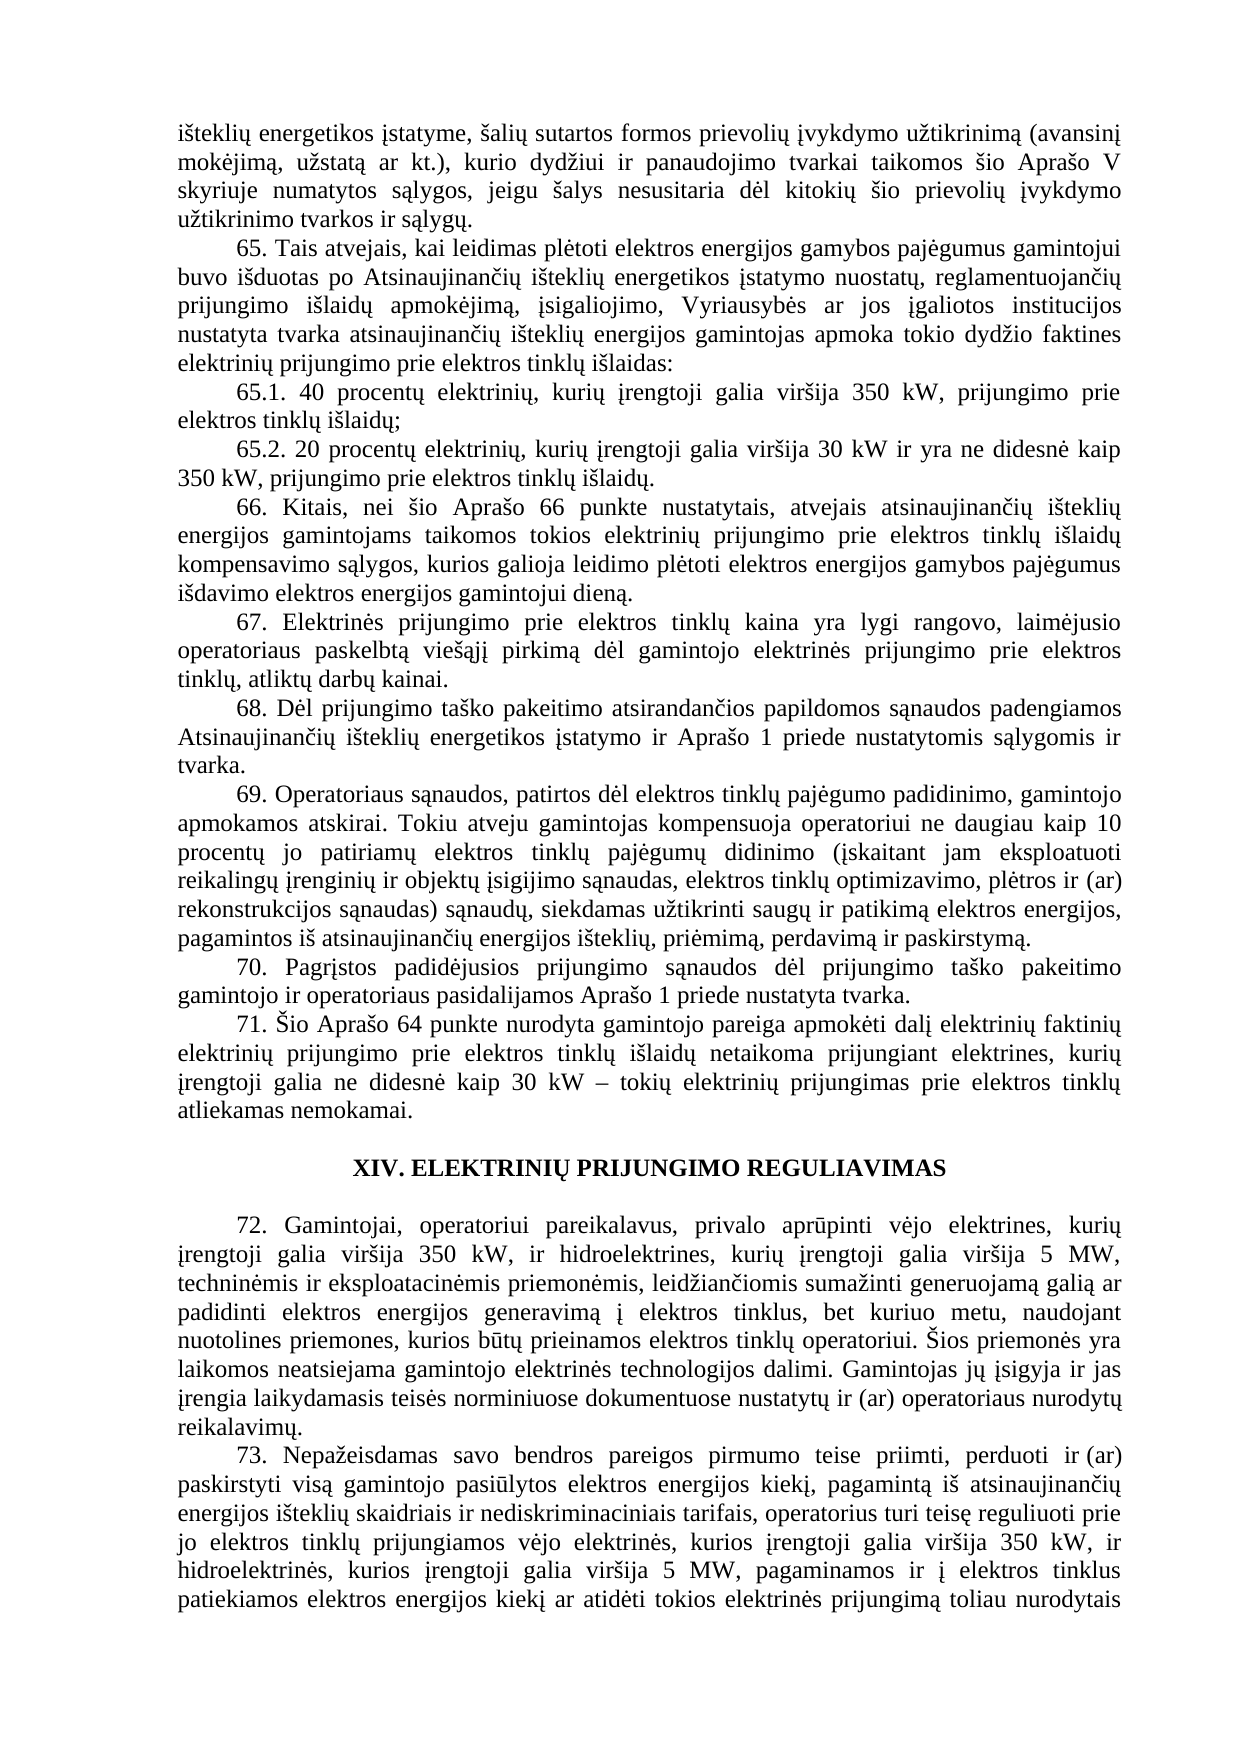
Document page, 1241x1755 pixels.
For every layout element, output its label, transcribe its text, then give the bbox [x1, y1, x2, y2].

text XIV. ELEKTRINIŲ PRIJUNGIMO REGULIAVIMAS [177, 1153, 1122, 1182]
text išteklių energetikos įstatyme, šalių sutartos formos prievolių įvykdymo užtikrinimą (avansinį mokėjimą, užstatą ar kt.), kurio dydžiui ir panaudojimo tvarkai taikomos šio Aprašo V skyriuje numatytos sąlygos, jeigu šalys nesusitaria dėl kitokių šio prievolių įvykdymo užtikrinimo tvarkos ir sąlygų. [177, 118, 1122, 233]
text 65. Tais atvejais, kai leidimas plėtoti elektros energijos gamybos pajėgumus gamintojui buvo išduotas po Atsinaujinančių išteklių energetikos įstatymo nuostatų, reglamentuojančių prijungimo išlaidų apmokėjimą, įsigaliojimo, Vyriausybės ar jos įgaliotos institucijos nustatyta tvarka atsinaujinančių išteklių energijos gamintojas apmoka tokio dydžio faktines elektrinių prijungimo prie elektros tinklų išlaidas: [177, 233, 1122, 377]
text 65.2. 20 procentų elektrinių, kurių įrengtoji galia viršija 30 kW ir yra ne didesnė kaip 350 kW, prijungimo prie elektros tinklų išlaidų. [177, 434, 1122, 492]
text 65.1. 40 procentų elektrinių, kurių įrengtoji galia viršija 350 kW, prijungimo prie elektros tinklų išlaidų; [177, 377, 1122, 434]
text 72. Gamintojai, operatoriui pareikalavus, privalo aprūpinti vėjo elektrines, kurių įrengtoji galia viršija 350 kW, ir hidroelektrines, kurių įrengtoji galia viršija 5 MW, techninėmis ir eksploatacinėmis priemonėmis, leidžiančiomis sumažinti generuojamą galią ar padidinti elektros energijos generavimą į elektros tinklus, bet kuriuo metu, naudojant nuotolines priemones, kurios būtų prieinamos elektros tinklų operatoriui. Šios priemonės yra laikomos neatsiejama gamintojo elektrinės technologijos dalimi. Gamintojas jų įsigyja ir jas įrengia laikydamasis teisės norminiuose dokumentuose nustatytų ir (ar) operatoriaus nurodytų reikalavimų. [177, 1211, 1122, 1441]
text 71. Šio Aprašo 64 punkte nurodyta gamintojo pareiga apmokėti dalį elektrinių faktinių elektrinių prijungimo prie elektros tinklų išlaidų netaikoma prijungiant elektrines, kurių įrengtoji galia ne didesnė kaip 30 kW – tokių elektrinių prijungimas prie elektros tinklų atliekamas nemokamai. [177, 1009, 1122, 1124]
text 69. Operatoriaus sąnaudos, patirtos dėl elektros tinklų pajėgumo padidinimo, gamintojo apmokamos atskirai. Tokiu atveju gamintojas kompensuoja operatoriui ne daugiau kaip 10 procentų jo patiriamų elektros tinklų pajėgumų didinimo (įskaitant jam eksploatuoti reikalingų įrenginių ir objektų įsigijimo sąnaudas, elektros tinklų optimizavimo, plėtros ir (ar) rekonstrukcijos sąnaudas) sąnaudų, siekdamas užtikrinti saugų ir patikimą elektros energijos, pagamintos iš atsinaujinančių energijos išteklių, priėmimą, perdavimą ir paskirstymą. [177, 779, 1122, 952]
text 68. Dėl prijungimo taško pakeitimo atsirandančios papildomos sąnaudos padengiamos Atsinaujinančių išteklių energetikos įstatymo ir Aprašo 1 priede nustatytomis sąlygomis ir tvarka. [177, 693, 1122, 779]
text 73. Nepažeisdamas savo bendros pareigos pirmumo teise priimti, perduoti ir (ar) paskirstyti visą gamintojo pasiūlytos elektros energijos kiekį, pagamintą iš atsinaujinančių energijos išteklių skaidriais ir nediskriminaciniais tarifais, operatorius turi teisę reguliuoti prie jo elektros tinklų prijungiamos vėjo elektrinės, kurios įrengtoji galia viršija 350 kW, ir hidroelektrinės, kurios įrengtoji galia viršija 5 MW, pagaminamos ir į elektros tinklus patiekiamos elektros energijos kiekį ar atidėti tokios elektrinės prijungimą toliau nurodytais [177, 1441, 1122, 1613]
text 66. Kitais, nei šio Aprašo 66 punkte nustatytais, atvejais atsinaujinančių išteklių energijos gamintojams taikomos tokios elektrinių prijungimo prie elektros tinklų išlaidų kompensavimo sąlygos, kurios galioja leidimo plėtoti elektros energijos gamybos pajėgumus išdavimo elektros energijos gamintojui dieną. [177, 492, 1122, 607]
text 67. Elektrinės prijungimo prie elektros tinklų kaina yra lygi rangovo, laimėjusio operatoriaus paskelbtą viešąjį pirkimą dėl gamintojo elektrinės prijungimo prie elektros tinklų, atliktų darbų kainai. [177, 607, 1122, 693]
text 70. Pagrįstos padidėjusios prijungimo sąnaudos dėl prijungimo taško pakeitimo gamintojo ir operatoriaus pasidalijamos Aprašo 1 priede nustatyta tvarka. [177, 952, 1122, 1009]
